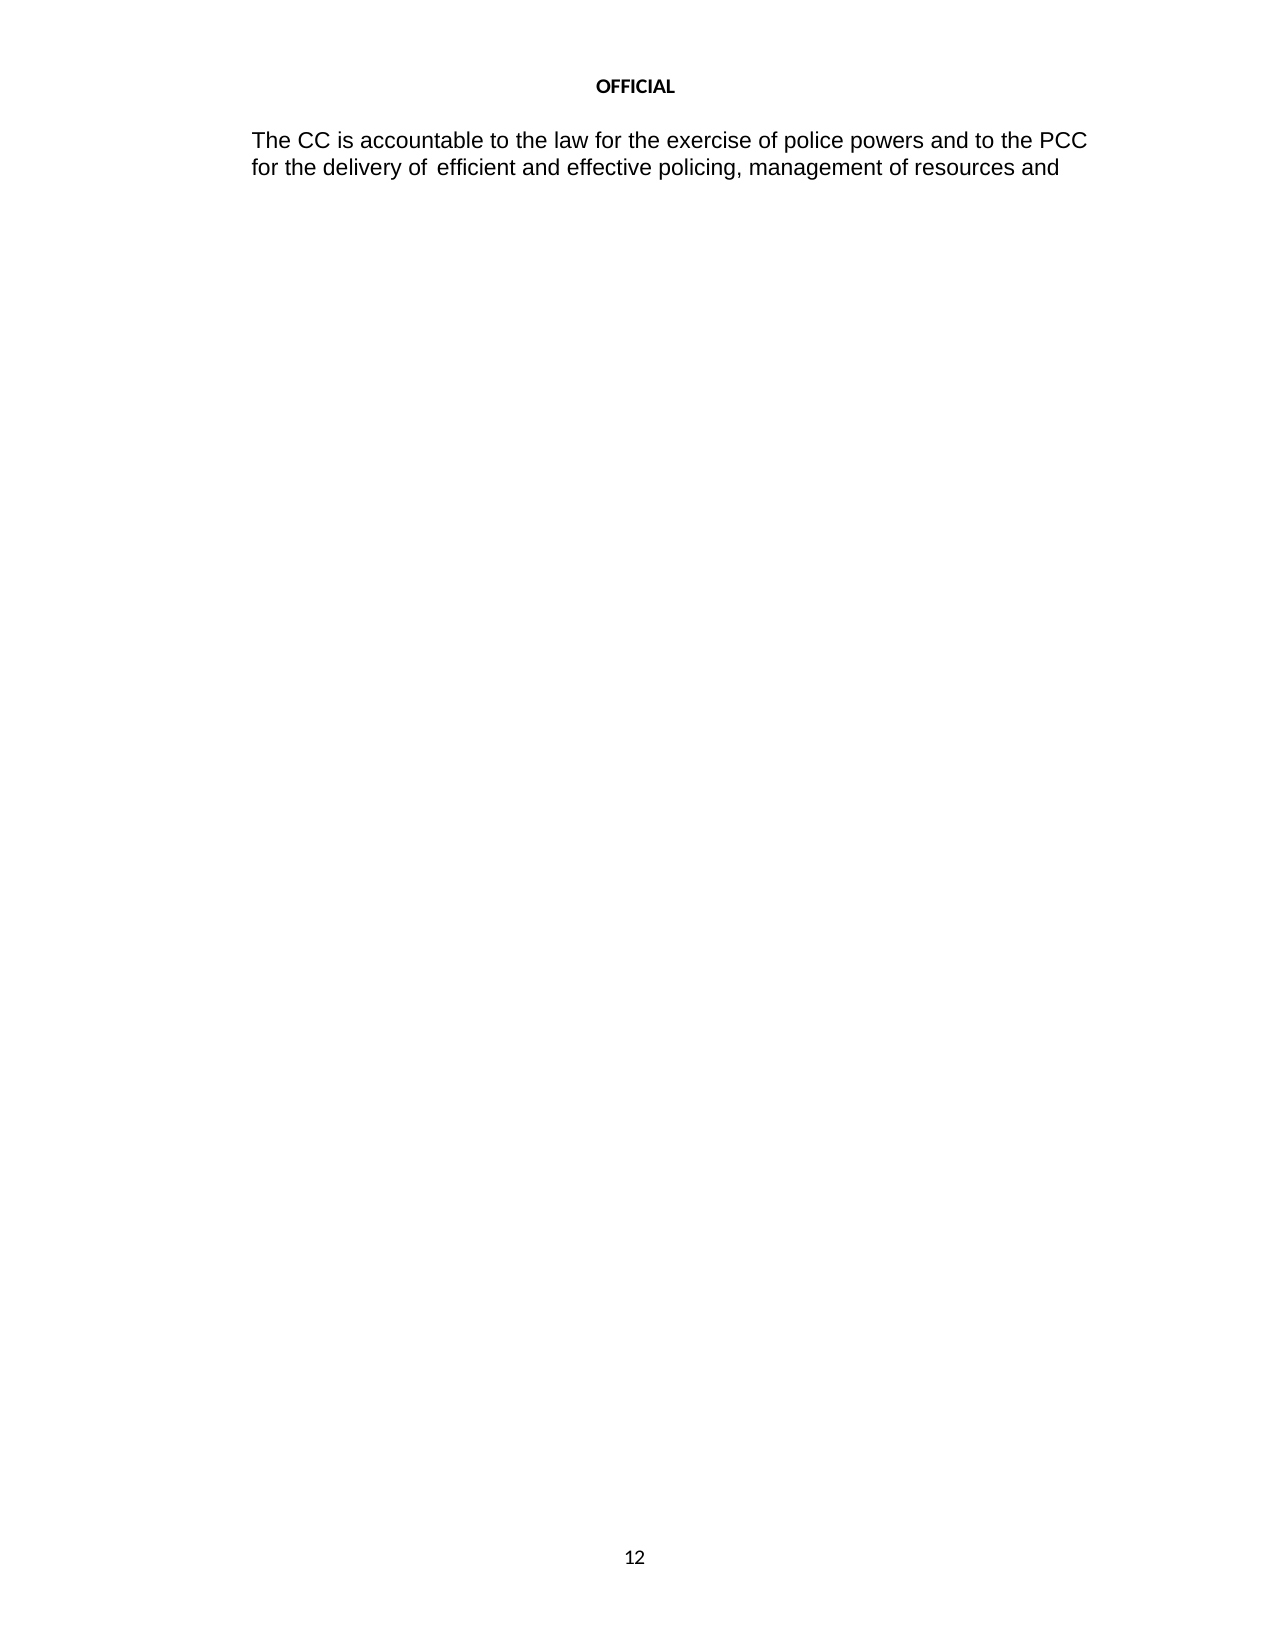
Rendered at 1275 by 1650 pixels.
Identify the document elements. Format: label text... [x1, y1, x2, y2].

text The CC is accountable to the law for the exercise of police powers and to the PCC for the delivery of efficient and effective policing, management of resources and [251, 127, 1088, 180]
